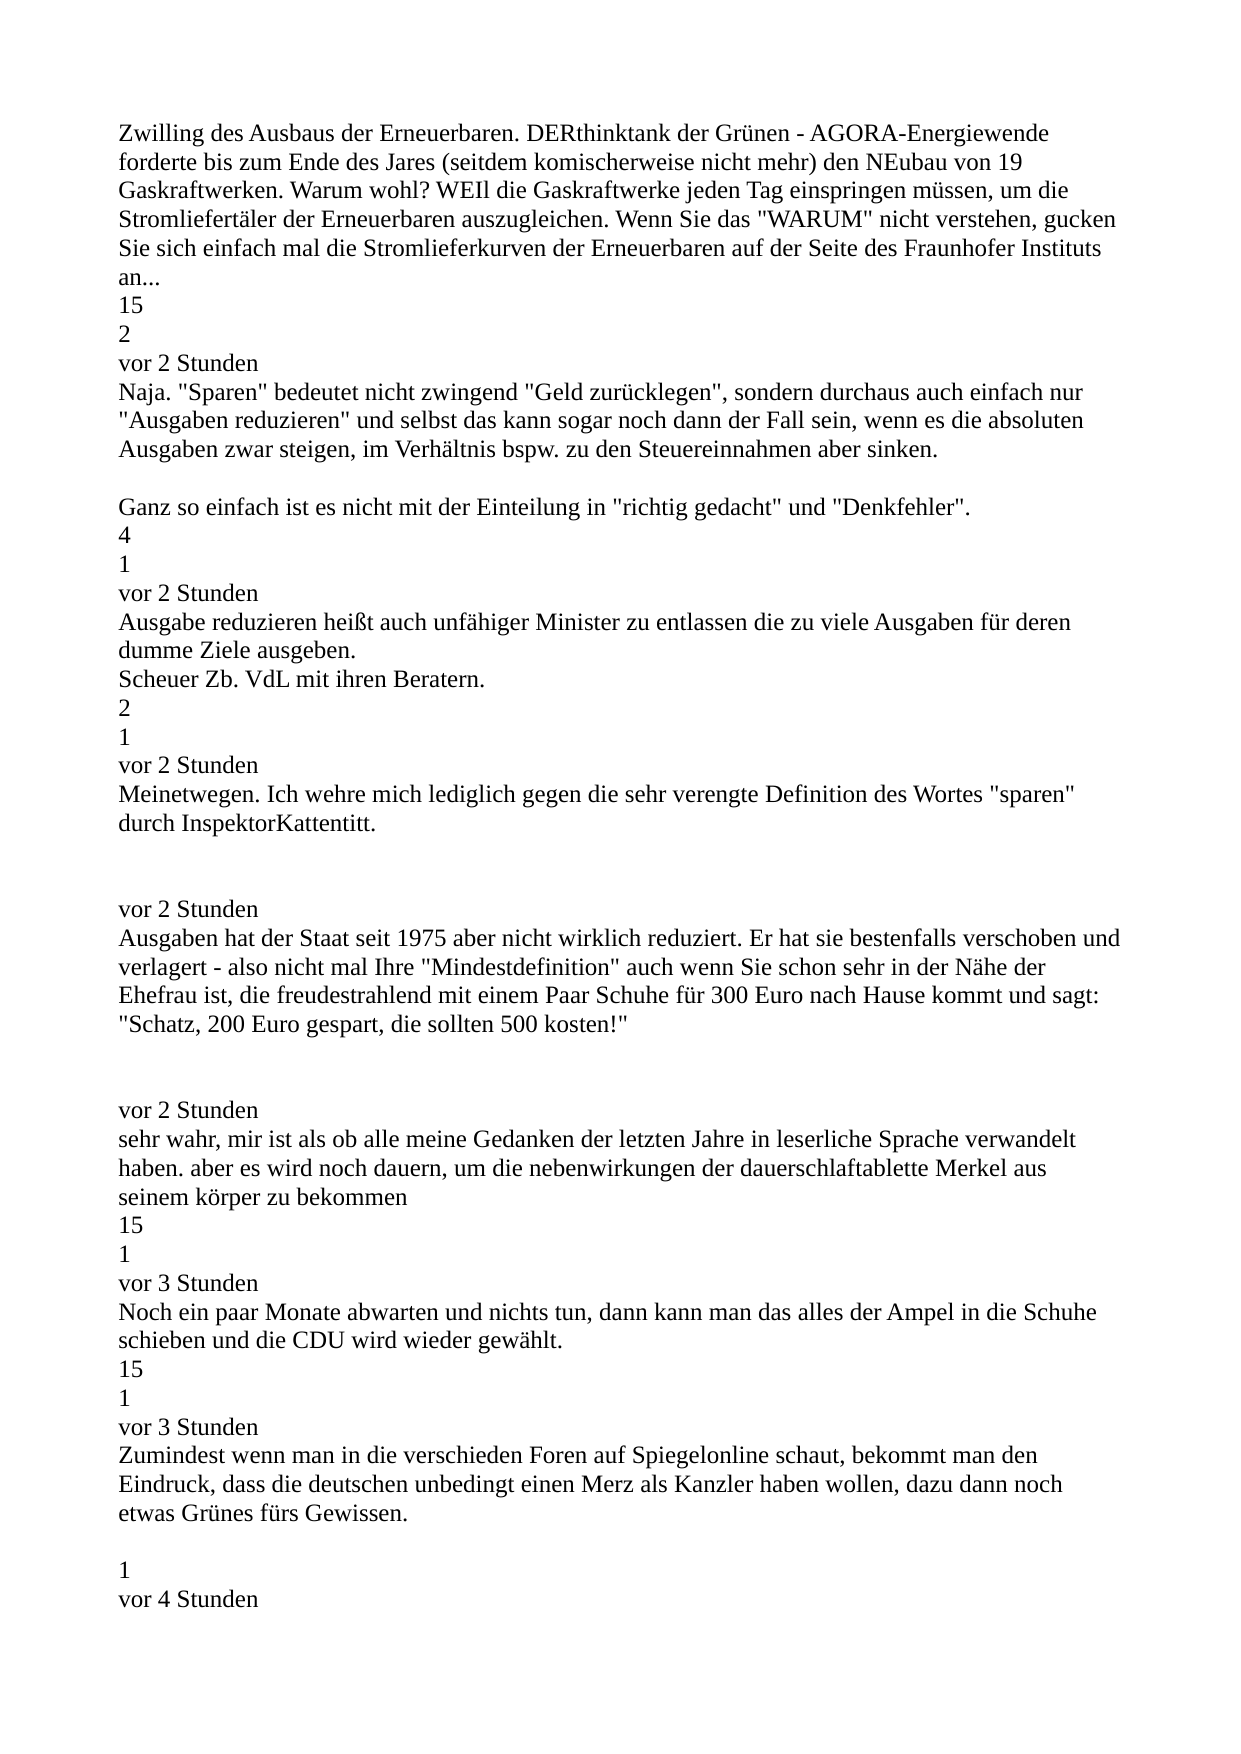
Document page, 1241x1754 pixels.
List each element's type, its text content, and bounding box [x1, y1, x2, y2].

text Ausgabe reduzieren heißt auch unfähiger Minister zu entlassen die zu viele Ausgaben für deren dumme Ziele ausgeben. [118, 607, 1122, 664]
text Meinetwegen. Ich wehre mich lediglich gegen die sehr verengte Definition des Wortes "sparen" durch InspektorKattentitt. [118, 779, 1122, 837]
text 15 [118, 291, 1122, 319]
text vor 2 Stunden [118, 1096, 1122, 1124]
text Ausgaben hat der Staat seit 1975 aber nicht wirklich reduziert. Er hat sie bestenfalls verschoben und verlagert - also nicht mal Ihre "Mindestdefinition" auch wenn Sie schon sehr in der Nähe der Ehefrau ist, die freudestrahlend mit einem Paar Schuhe für 300 Euro nach Hause kommt und sagt: "Schatz, 200 Euro gespart, die sollten 500 kosten!" [118, 923, 1122, 1038]
text 2 [118, 693, 1122, 722]
text sehr wahr, mir ist als ob alle meine Gedanken der letzten Jahre in leserliche Sprache verwandelt haben. aber es wird noch dauern, um die nebenwirkungen der dauerschlaftablette Merkel aus seinem körper zu bekommen [118, 1124, 1122, 1211]
text vor 2 Stunden [118, 348, 1122, 377]
text Scheuer Zb. VdL mit ihren Beratern. [118, 664, 1122, 693]
text vor 2 Stunden [118, 578, 1122, 607]
text Naja. "Sparen" bedeutet nicht zwingend "Geld zurücklegen", sondern durchaus auch einfach nur "Ausgaben reduzieren" und selbst das kann sogar noch dann der Fall sein, wenn es die absoluten Ausgaben zwar steigen, im Verhältnis bspw. zu den Steuereinnahmen aber sinken. [118, 377, 1122, 463]
text 15 [118, 1354, 1122, 1383]
text 1 [118, 1556, 1122, 1584]
text 2 [118, 319, 1122, 348]
text 15 [118, 1211, 1122, 1239]
text vor 3 Stunden [118, 1412, 1122, 1441]
text Noch ein paar Monate abwarten und nichts tun, dann kann man das alles der Ampel in die Schuhe schieben und die CDU wird wieder gewählt. [118, 1297, 1122, 1354]
text vor 2 Stunden [118, 751, 1122, 779]
text 1 [118, 1239, 1122, 1268]
text vor 4 Stunden [118, 1584, 1122, 1613]
text Ganz so einfach ist es nicht mit der Einteilung in "richtig gedacht" und "Denkfehler". [118, 492, 1122, 521]
text vor 3 Stunden [118, 1268, 1122, 1297]
text 1 [118, 1383, 1122, 1412]
text 1 [118, 549, 1122, 578]
text Zwilling des Ausbaus der Erneuerbaren. DERthinktank der Grünen - AGORA-Energiewende forderte bis zum Ende des Jares (seitdem komischerweise nicht mehr) den NEubau von 19 Gaskraftwerken. Warum wohl? WEIl die Gaskraftwerke jeden Tag einspringen müssen, um die Stromliefertäler der Erneuerbaren auszugleichen. Wenn Sie das "WARUM" nicht verstehen, gucken Sie sich einfach mal die Stromlieferkurven der Erneuerbaren auf der Seite des Fraunhofer Instituts an... [118, 118, 1122, 291]
text Zumindest wenn man in die verschieden Foren auf Spiegelonline schaut, bekommt man den Eindruck, dass die deutschen unbedingt einen Merz als Kanzler haben wollen, dazu dann noch etwas Grünes fürs Gewissen. [118, 1441, 1122, 1527]
text vor 2 Stunden [118, 894, 1122, 923]
text 1 [118, 722, 1122, 751]
text 4 [118, 521, 1122, 549]
